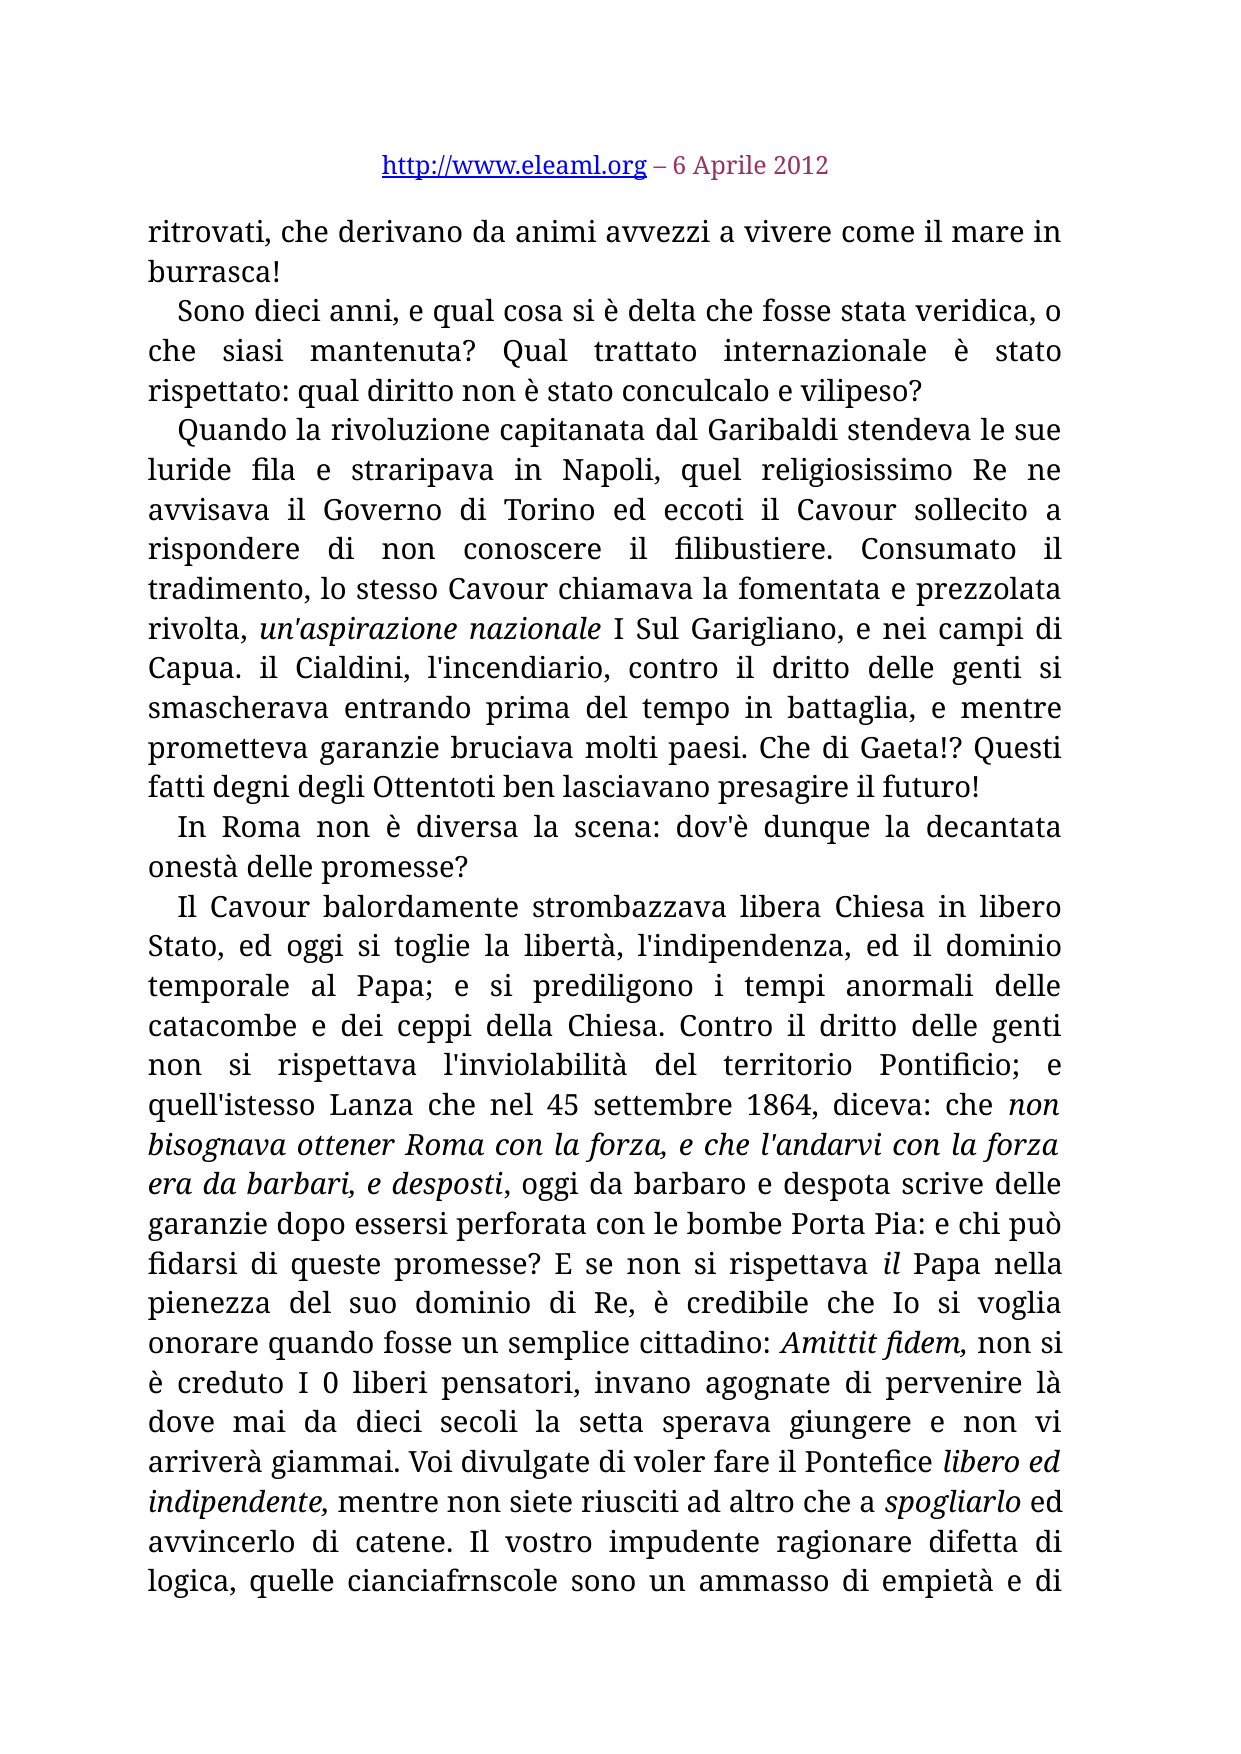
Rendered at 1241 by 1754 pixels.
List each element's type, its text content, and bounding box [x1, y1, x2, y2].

text ritrovati, che derivano da animi avvezzi a vivere come il mare in burrasca! [148, 211, 1063, 291]
text Sono dieci anni, e qual cosa si è delta che fosse stata veridica, o che siasi mantenuta? Qual trattato internazionale è stato rispettato: qual diritto non è stato conculcalo e vilipeso? [148, 291, 1063, 409]
text In Roma non è diversa la scena: dov'è dunque la decantata onestà delle promesse? [148, 806, 1063, 886]
text Quando la rivoluzione capitanata dal Garibaldi stendeva le sue luride fila e straripava in Napoli, quel religiosissimo Re ne avvisava il Governo di Torino ed eccoti il Cavour sollecito a rispondere di non conoscere il filibustiere. Consumato il tradimento, lo stesso Cavour chiamava la fomentata e prezzolata rivolta, un'aspirazione nazionale I Sul Garigliano, e nei campi di Capua. il Cialdini, l'incendiario, contro il dritto delle genti si smascherava entrando prima del tempo in battaglia, e mentre prometteva garanzie bruciava molti paesi. Che di Gaeta!? Questi fatti degni degli Ottentoti ben lasciavano presagire il futuro! [148, 409, 1063, 806]
text Il Cavour balordamente strombazzava libera Chiesa in libero Stato, ed oggi si toglie la libertà, l'indipendenza, ed il dominio temporale al Papa; e si prediligono i tempi anormali delle catacombe e dei ceppi della Chiesa. Contro il dritto delle genti non si rispettava l'inviolabilità del territorio Pontificio; e quell'istesso Lanza che nel 45 settembre 1864, diceva: che non bisognava ottener Roma con la forza, e che l'andarvi con la forza era da barbari, e desposti, oggi da barbaro e despota scrive delle garanzie dopo essersi perforata con le bombe Porta Pia: e chi può fidarsi di queste promesse? E se non si rispettava il Papa nella pienezza del suo dominio di Re, è credibile che Io si voglia onorare quando fosse un semplice cittadino: Amittit fidem, non si è creduto I 0 liberi pensatori, invano agognate di pervenire là dove mai da dieci secoli la setta sperava giungere e non vi arriverà giammai. Voi divulgate di voler fare il Pontefice libero ed indipendente, mentre non siete riusciti ad altro che a spogliarlo ed avvincerlo di catene. Il vostro impudente ragionare difetta di logica, quelle cianciafrnscole sono un ammasso di empietà e di [148, 886, 1063, 1600]
